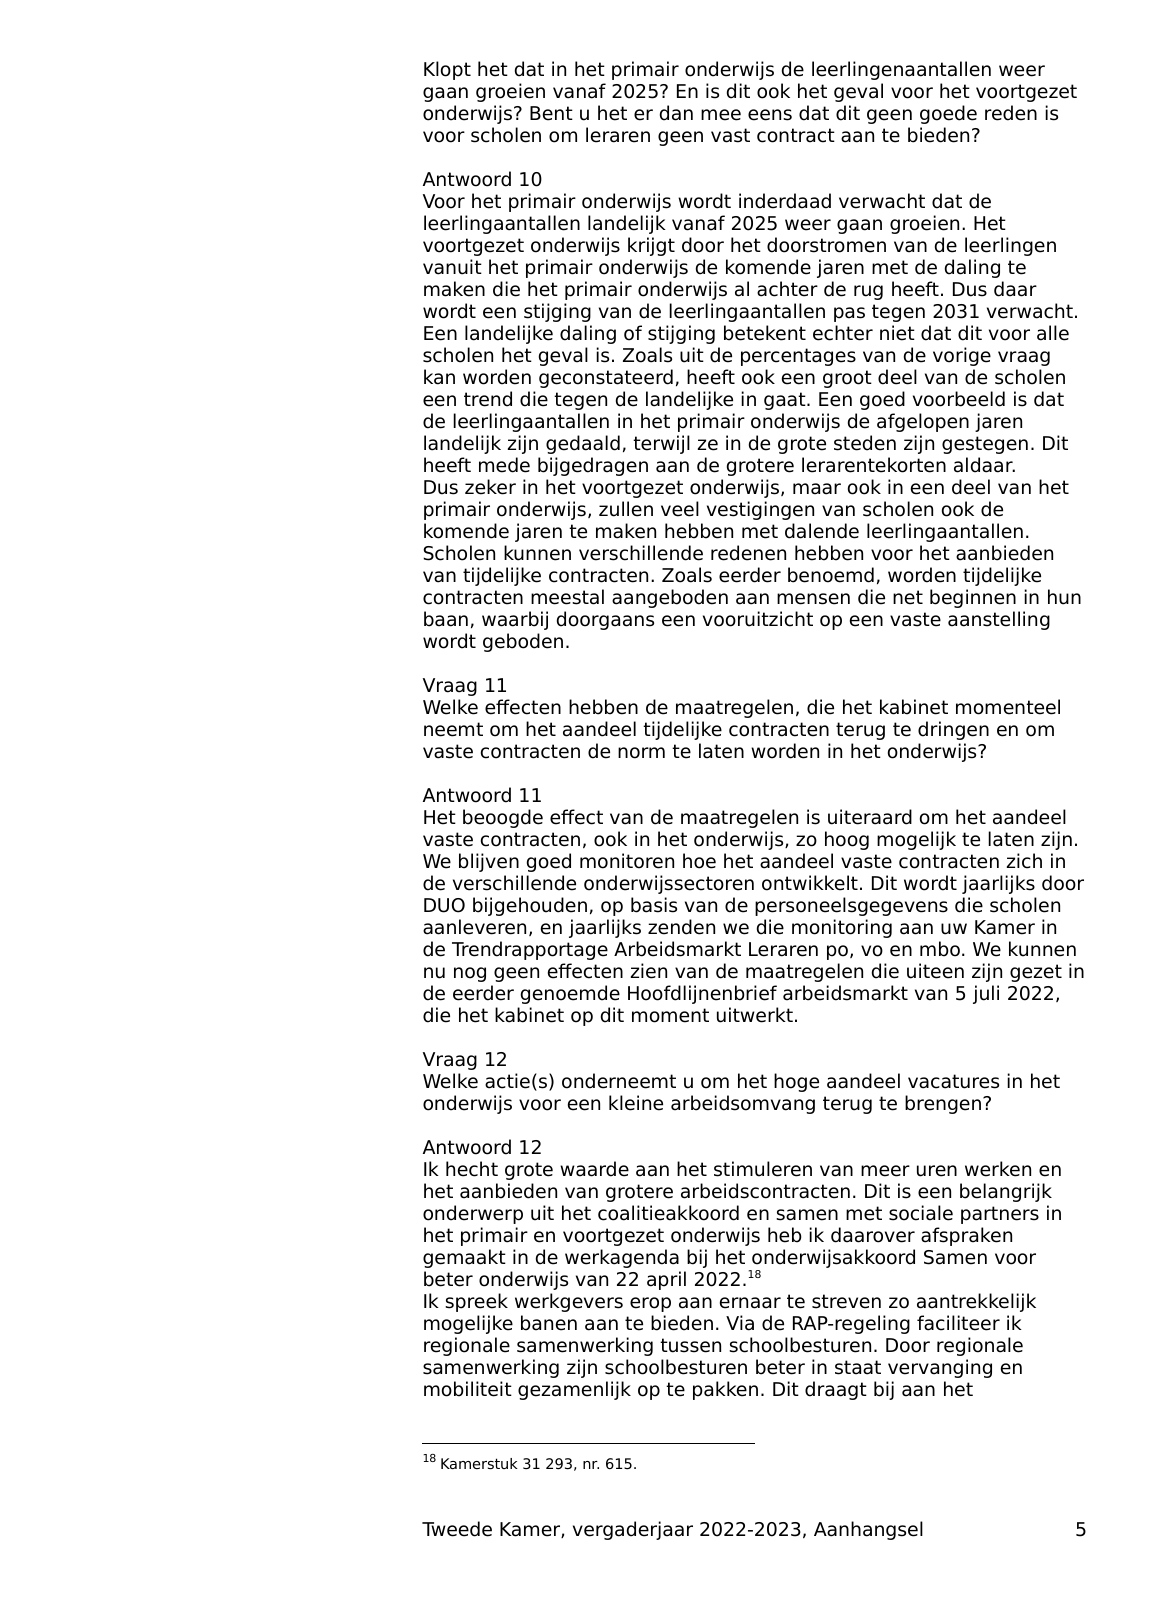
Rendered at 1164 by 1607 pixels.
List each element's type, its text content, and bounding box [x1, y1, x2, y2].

text Ik spreek werkgevers erop aan ernaar te streven zo aantrekkelijk mogelijke banen aan te bieden. Via de RAP-regeling faciliteer ik regionale samenwerking tussen schoolbesturen. Door regionale samenwerking zijn schoolbesturen beter in staat vervanging en mobiliteit gezamenlijk op te pakken. Dit draagt bij aan het [422, 1291, 1087, 1401]
text Een landelijke daling of stijging betekent echter niet dat dit voor alle scholen het geval is. Zoals uit de percentages van de vorige vraag kan worden geconstateerd, heeft ook een groot deel van de scholen een trend die tegen de landelijke in gaat. Een goed voorbeeld is dat de leerlingaantallen in het primair onderwijs de afgelopen jaren landelijk zijn gedaald, terwijl ze in de grote steden zijn gestegen. Dit heeft mede bijgedragen aan de grotere lerarentekorten aldaar. [422, 323, 1087, 477]
text Antwoord 10 [422, 169, 1087, 191]
text Vraag 12 [422, 1049, 1087, 1071]
text Vraag 11 [422, 675, 1087, 697]
text Scholen kunnen verschillende redenen hebben voor het aanbieden van tijdelijke contracten. Zoals eerder benoemd, worden tijdelijke contracten meestal aangeboden aan mensen die net beginnen in hun baan, waarbij doorgaans een vooruitzicht op een vaste aanstelling wordt geboden. [422, 543, 1087, 653]
text Welke effecten hebben de maatregelen, die het kabinet momenteel neemt om het aandeel tijdelijke contracten terug te dringen en om vaste contracten de norm te laten worden in het onderwijs? [422, 697, 1087, 763]
text Dus zeker in het voortgezet onderwijs, maar ook in een deel van het primair onderwijs, zullen veel vestigingen van scholen ook de komende jaren te maken hebben met dalende leerlingaantallen. [422, 477, 1087, 543]
text Het beoogde effect van de maatregelen is uiteraard om het aandeel vaste contracten, ook in het onderwijs, zo hoog mogelijk te laten zijn. We blijven goed monitoren hoe het aandeel vaste contracten zich in de verschillende onderwijssectoren ontwikkelt. Dit wordt jaarlijks door DUO bijgehouden, op basis van de personeelsgegevens die scholen aanleveren, en jaarlijks zenden we die monitoring aan uw Kamer in de Trendrapportage Arbeidsmarkt Leraren po, vo en mbo. We kunnen nu nog geen effecten zien van de maatregelen die uiteen zijn gezet in de eerder genoemde Hoofdlijnenbrief arbeidsmarkt van 5 juli 2022, die het kabinet op dit moment uitwerkt. [422, 807, 1087, 1027]
text Voor het primair onderwijs wordt inderdaad verwacht dat de leerlingaantallen landelijk vanaf 2025 weer gaan groeien. Het voortgezet onderwijs krijgt door het doorstromen van de leerlingen vanuit het primair onderwijs de komende jaren met de daling te maken die het primair onderwijs al achter de rug heeft. Dus daar wordt een stijging van de leerlingaantallen pas tegen 2031 verwacht. [422, 191, 1087, 323]
text Antwoord 11 [422, 785, 1087, 807]
text Kamerstuk 31 293, nr. 615. [422, 1452, 1087, 1474]
text Klopt het dat in het primair onderwijs de leerlingenaantallen weer gaan groeien vanaf 2025? En is dit ook het geval voor het voortgezet onderwijs? Bent u het er dan mee eens dat dit geen goede reden is voor scholen om leraren geen vast contract aan te bieden? [422, 59, 1087, 147]
text Antwoord 12 [422, 1137, 1087, 1159]
text Welke actie(s) onderneemt u om het hoge aandeel vacatures in het onderwijs voor een kleine arbeidsomvang terug te brengen? [422, 1071, 1087, 1115]
text Ik hecht grote waarde aan het stimuleren van meer uren werken en het aanbieden van grotere arbeidscontracten. Dit is een belangrijk onderwerp uit het coalitieakkoord en samen met sociale partners in het primair en voortgezet onderwijs heb ik daarover afspraken gemaakt in de werkagenda bij het onderwijsakkoord Samen voor beter onderwijs van 22 april 2022. [422, 1159, 1087, 1291]
